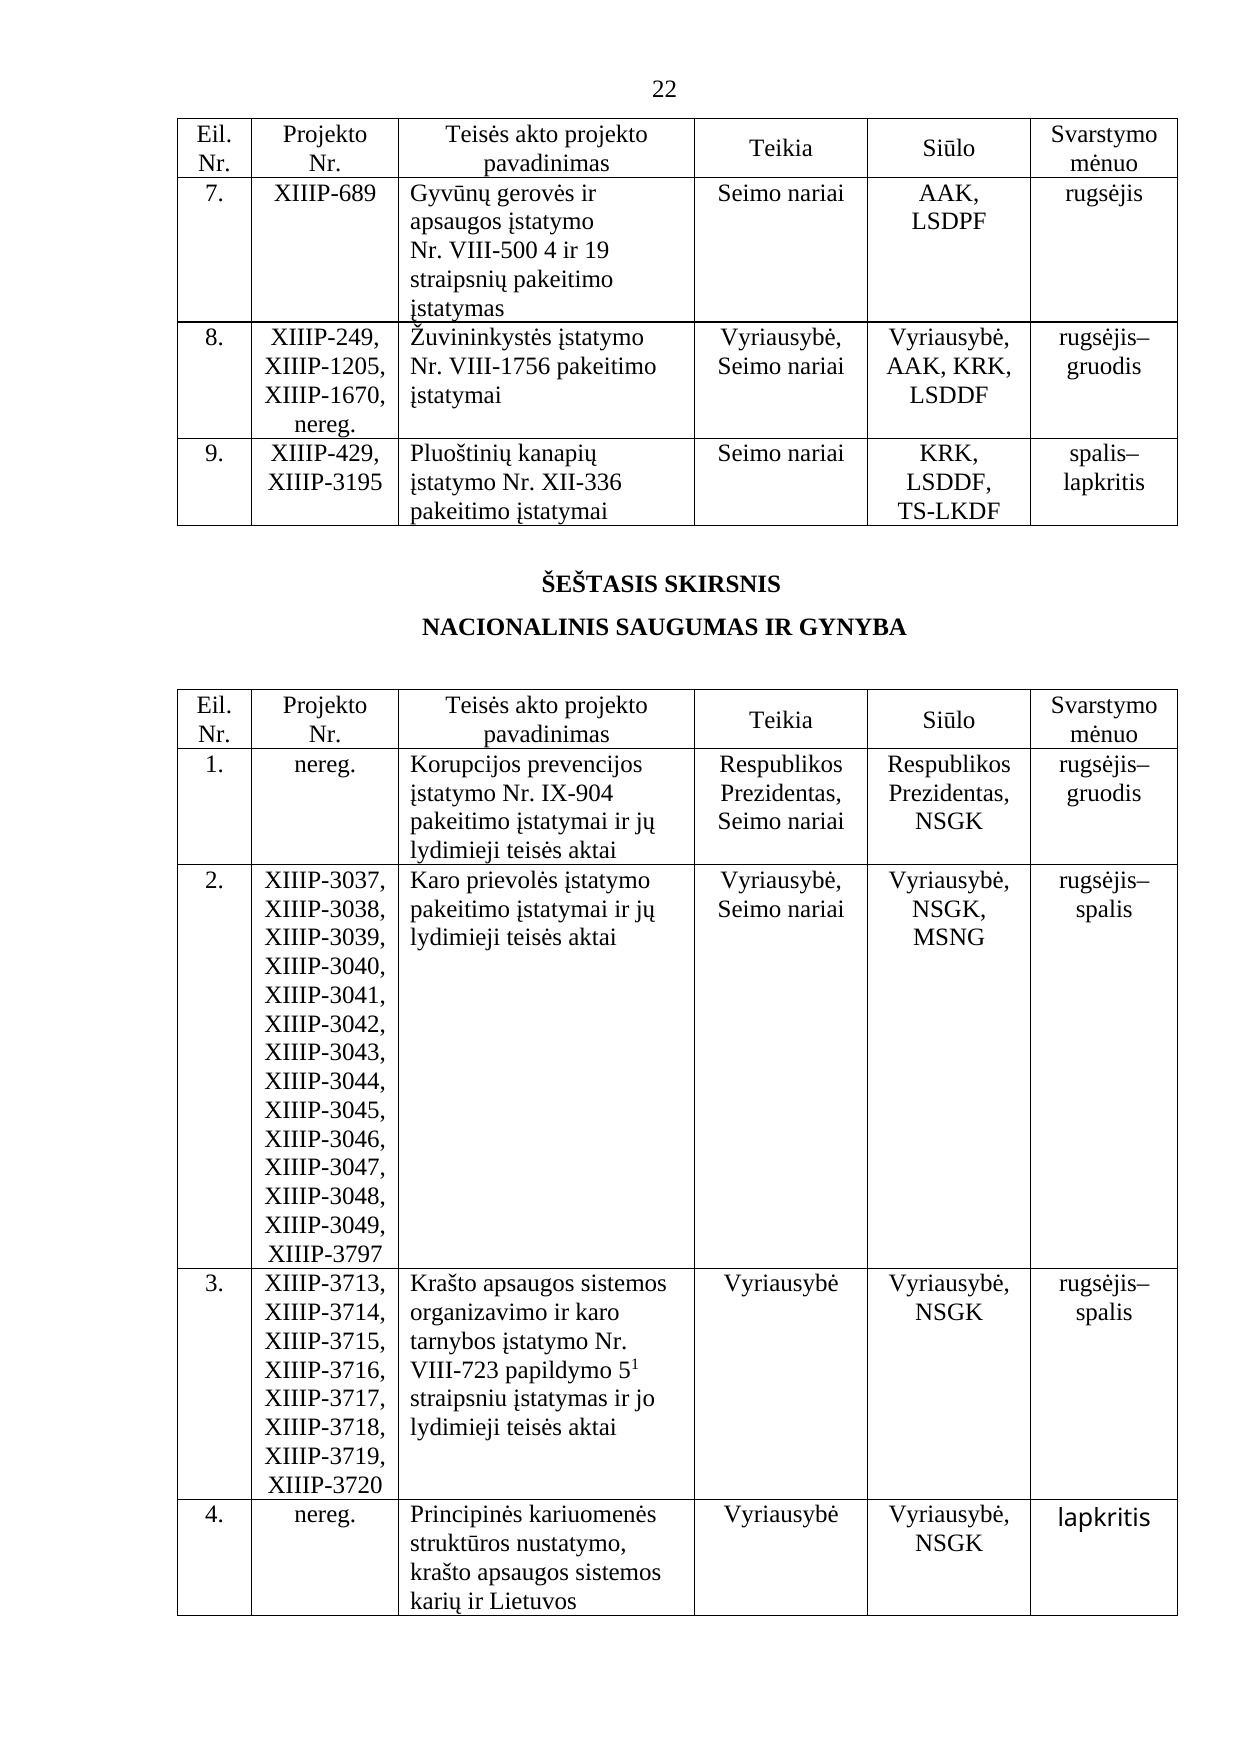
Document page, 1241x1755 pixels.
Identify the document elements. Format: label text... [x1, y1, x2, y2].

table_cell Karo prievolės įstatymo pakeitimo įstatymai ir jų lydimieji teisės aktai [399, 865, 694, 1267]
table_cell Gyvūnų gerovės ir apsaugos įstatymo Nr. VIII-500 4 ir 19 straipsnių pakeitimo įstatymas [399, 178, 694, 321]
table_cell 8. [178, 323, 251, 437]
table_cell Pluoštinių kanapių įstatymo Nr. XII-336 pakeitimo įstatymai [399, 439, 694, 525]
table_header Teisės akto projekto pavadinimas [399, 690, 694, 748]
table_cell 2. [178, 865, 251, 1267]
table_cell XIIIP-3713, XIIIP-3714, XIIIP-3715, XIIIP-3716, XIIIP-3717, XIIIP-3718, XIIIP-3719, XIIIP-3720 [252, 1269, 398, 1498]
table_cell Krašto apsaugos sistemos organizavimo ir karo tarnybos įstatymo Nr. VIII-723 papildymo 51 straipsniu įstatymas ir jo lydimieji teisės aktai [399, 1269, 694, 1498]
table_cell Respublikos Prezidentas, NSGK [868, 749, 1030, 864]
table_cell 9. [178, 439, 251, 525]
table_header Teikia [695, 690, 867, 748]
table_cell Seimo nariai [695, 439, 867, 525]
table_cell XIIIP-3037, XIIIP-3038, XIIIP-3039, XIIIP-3040, XIIIP-3041, XIIIP-3042, XIIIP-3043, XIIIP-3044, XIIIP-3045, XIIIP-3046, XIIIP-3047, XIIIP-3048, XIIIP-3049, XIIIP-3797 [252, 865, 398, 1267]
table_cell spalis–lapkritis [1031, 439, 1177, 525]
table_header Svarstymo mėnuo [1031, 690, 1177, 748]
table_header Siūlo [868, 119, 1030, 177]
table_header Siūlo [868, 690, 1030, 748]
table_cell XIIIP-689 [252, 178, 398, 321]
table_cell rugsėjis [1031, 178, 1177, 321]
table_cell lapkritis [1031, 1500, 1177, 1614]
table_cell Vyriausybė, NSGK [868, 1269, 1030, 1498]
table_cell Korupcijos prevencijos įstatymo Nr. IX-904 pakeitimo įstatymai ir jų lydimieji teisės aktai [399, 749, 694, 864]
text NACIONALINIS SAUGUMAS IR GYNYBA [177, 612, 1152, 641]
table_cell AAK, LSDPF [868, 178, 1030, 321]
table_cell Vyriausybė, AAK, KRK, LSDDF [868, 323, 1030, 437]
table_cell Vyriausybė, NSGK, MSNG [868, 865, 1030, 1267]
table_cell Vyriausybė [695, 1269, 867, 1498]
table_cell nereg. [252, 1500, 398, 1614]
table_cell KRK, LSDDF, TS-LKDF [868, 439, 1030, 525]
table_header Eil. Nr. [178, 119, 251, 177]
table_cell 3. [178, 1269, 251, 1498]
table_cell nereg. [252, 749, 398, 864]
table_header Projekto Nr. [252, 119, 398, 177]
table_cell 7. [178, 178, 251, 321]
text ŠEŠTASIS SKIRSNIS [177, 569, 1152, 598]
table_header Eil. Nr. [178, 690, 251, 748]
table_cell 4. [178, 1500, 251, 1614]
table_cell Respublikos Prezidentas, Seimo nariai [695, 749, 867, 864]
table_header Teisės akto projekto pavadinimas [399, 119, 694, 177]
table_header Teikia [695, 119, 867, 177]
table_cell Vyriausybė [695, 1500, 867, 1614]
table_cell rugsėjis–gruodis [1031, 749, 1177, 864]
table_header Projekto Nr. [252, 690, 398, 748]
table_cell XIIIP-249, XIIIP-1205, XIIIP-1670, nereg. [252, 323, 398, 437]
table_cell Vyriausybė, Seimo nariai [695, 323, 867, 437]
table_cell Žuvininkystės įstatymo Nr. VIII-1756 pakeitimo įstatymai [399, 323, 694, 437]
table_cell rugsėjis–gruodis [1031, 323, 1177, 437]
table_cell Vyriausybė, NSGK [868, 1500, 1030, 1614]
table_cell XIIIP-429, XIIIP-3195 [252, 439, 398, 525]
table_header Svarstymo mėnuo [1031, 119, 1177, 177]
table_cell rugsėjis–spalis [1031, 1269, 1177, 1498]
table_cell rugsėjis–spalis [1031, 865, 1177, 1267]
table_cell 1. [178, 749, 251, 864]
table_cell Principinės kariuomenės struktūros nustatymo, krašto apsaugos sistemos karių ir Lietuvos [399, 1500, 694, 1614]
table_cell Seimo nariai [695, 178, 867, 321]
table_cell Vyriausybė, Seimo nariai [695, 865, 867, 1267]
